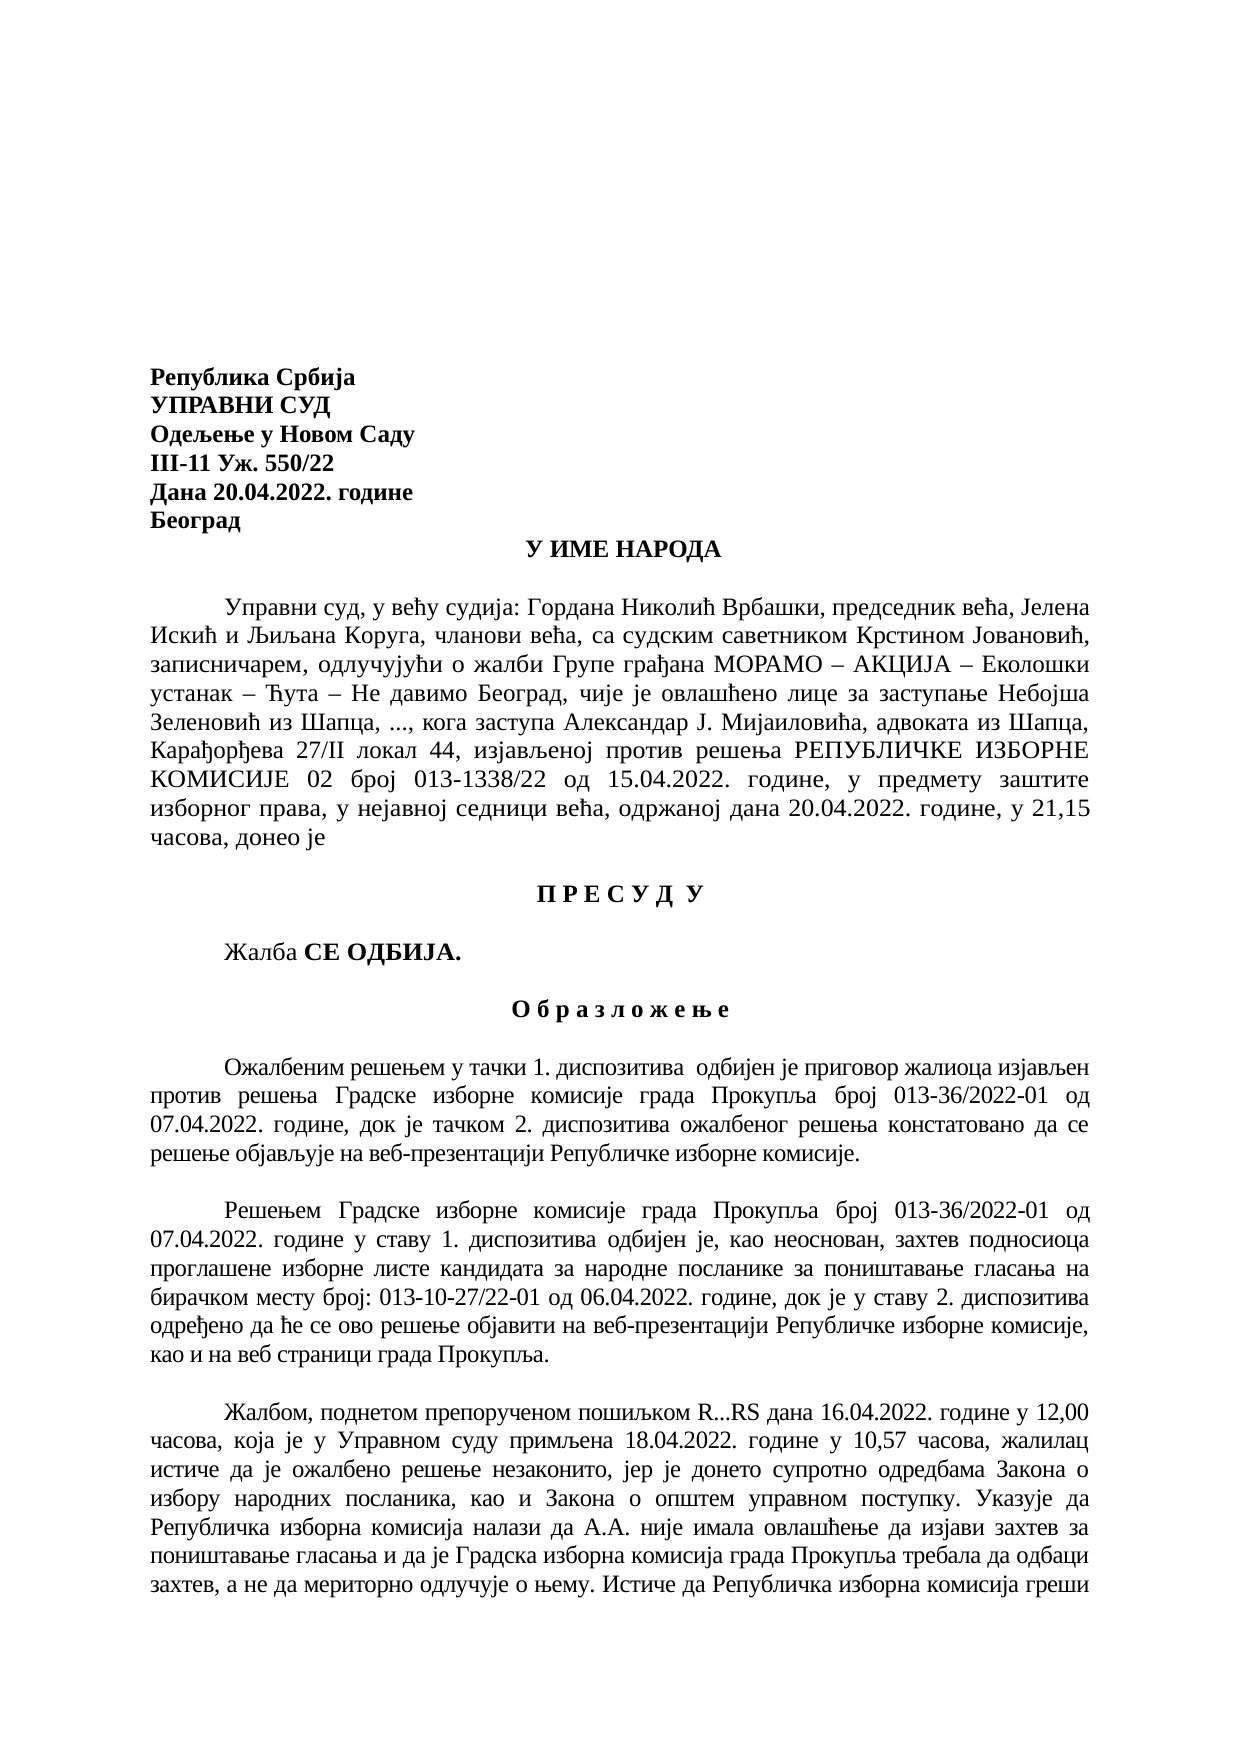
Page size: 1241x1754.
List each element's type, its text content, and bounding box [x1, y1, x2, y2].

text Ожалбеним решењем у тачки 1. диспозитива одбијен је приговор жалиоца изјављен против решења Градске изборне комисије града Прокупља број 013-36/2022-01 од 07.04.2022. године, док је тачком 2. диспозитива ожалбеног решења констатовано да се решење објављује на веб-презентацији Републичке изборне комисије. [150, 1052, 1090, 1167]
text Одељење у Новом Саду [150, 419, 1090, 448]
text Жалба СЕ ОДБИЈА. [150, 937, 1090, 966]
text Дана 20.04.2022. године [150, 477, 1090, 506]
text У ИМЕ НАРОДА [150, 534, 1090, 563]
text УПРАВНИ СУД [150, 391, 1090, 419]
text П Р Е С У Д У [150, 879, 1090, 908]
text О б р а з л о ж е њ е [150, 994, 1090, 1023]
text Решењем Градске изборне комисије града Прокупља број 013-36/2022-01 од 07.04.2022. године у ставу 1. диспозитива одбијен је, као неоснован, захтев подносиоца проглашене изборне листе кандидата за народне посланике за поништавање гласања на бирачком месту број: 013-10-27/22-01 од 06.04.2022. године, док је у ставу 2. диспозитива одређено да ће се ово решење објавити на веб-презентацији Републичке изборне комисије, као и на веб страници града Прокупља. [150, 1196, 1090, 1368]
text Београд [150, 506, 1090, 534]
text Жалбом, поднетом препорученом пошиљком R...RS дана 16.04.2022. године у 12,00 часова, која је у Управном суду примљена 18.04.2022. године у 10,57 часова, жалилац истиче да је ожалбено решење незаконито, јер је донето супротно одредбама Закона о избору народних посланика, као и Закона о општем управном поступку. Указује да Републичка изборна комисија налази да А.А. није имала овлашћење да изјави захтев за поништавање гласања и да је Градска изборна комисија града Прокупља требала да одбаци захтев, а не да мериторно одлучује о њему. Истиче да Републичка изборна комисија греши [150, 1397, 1090, 1598]
text III-11 Уж. 550/22 [150, 448, 1090, 477]
text Република Србија [150, 148, 1090, 391]
text Управни суд, у већу судија: Гордана Николић Врбашки, председник већа, Јелена Искић и Љиљана Коруга, чланови већа, са судским саветником Крстином Јовановић, записничарем, одлучујући о жалби Групе грађана МОРАМО – АКЦИЈА – Еколошки устанак – Ћута – Не давимо Београд, чије је овлашћено лице за заступање Небојша Зеленовић из Шапца, ..., кога заступа Александар Ј. Мијаиловића, адвоката из Шапца, Карађорђева 27/II локал 44, изјављеној против решења РЕПУБЛИЧКЕ ИЗБОРНЕ КОМИСИЈЕ 02 број 013-1338/22 од 15.04.2022. године, у предмету заштите изборног права, у нејавној седници већа, одржаној дана 20.04.2022. године, у 21,15 часова, донео је [150, 592, 1090, 851]
